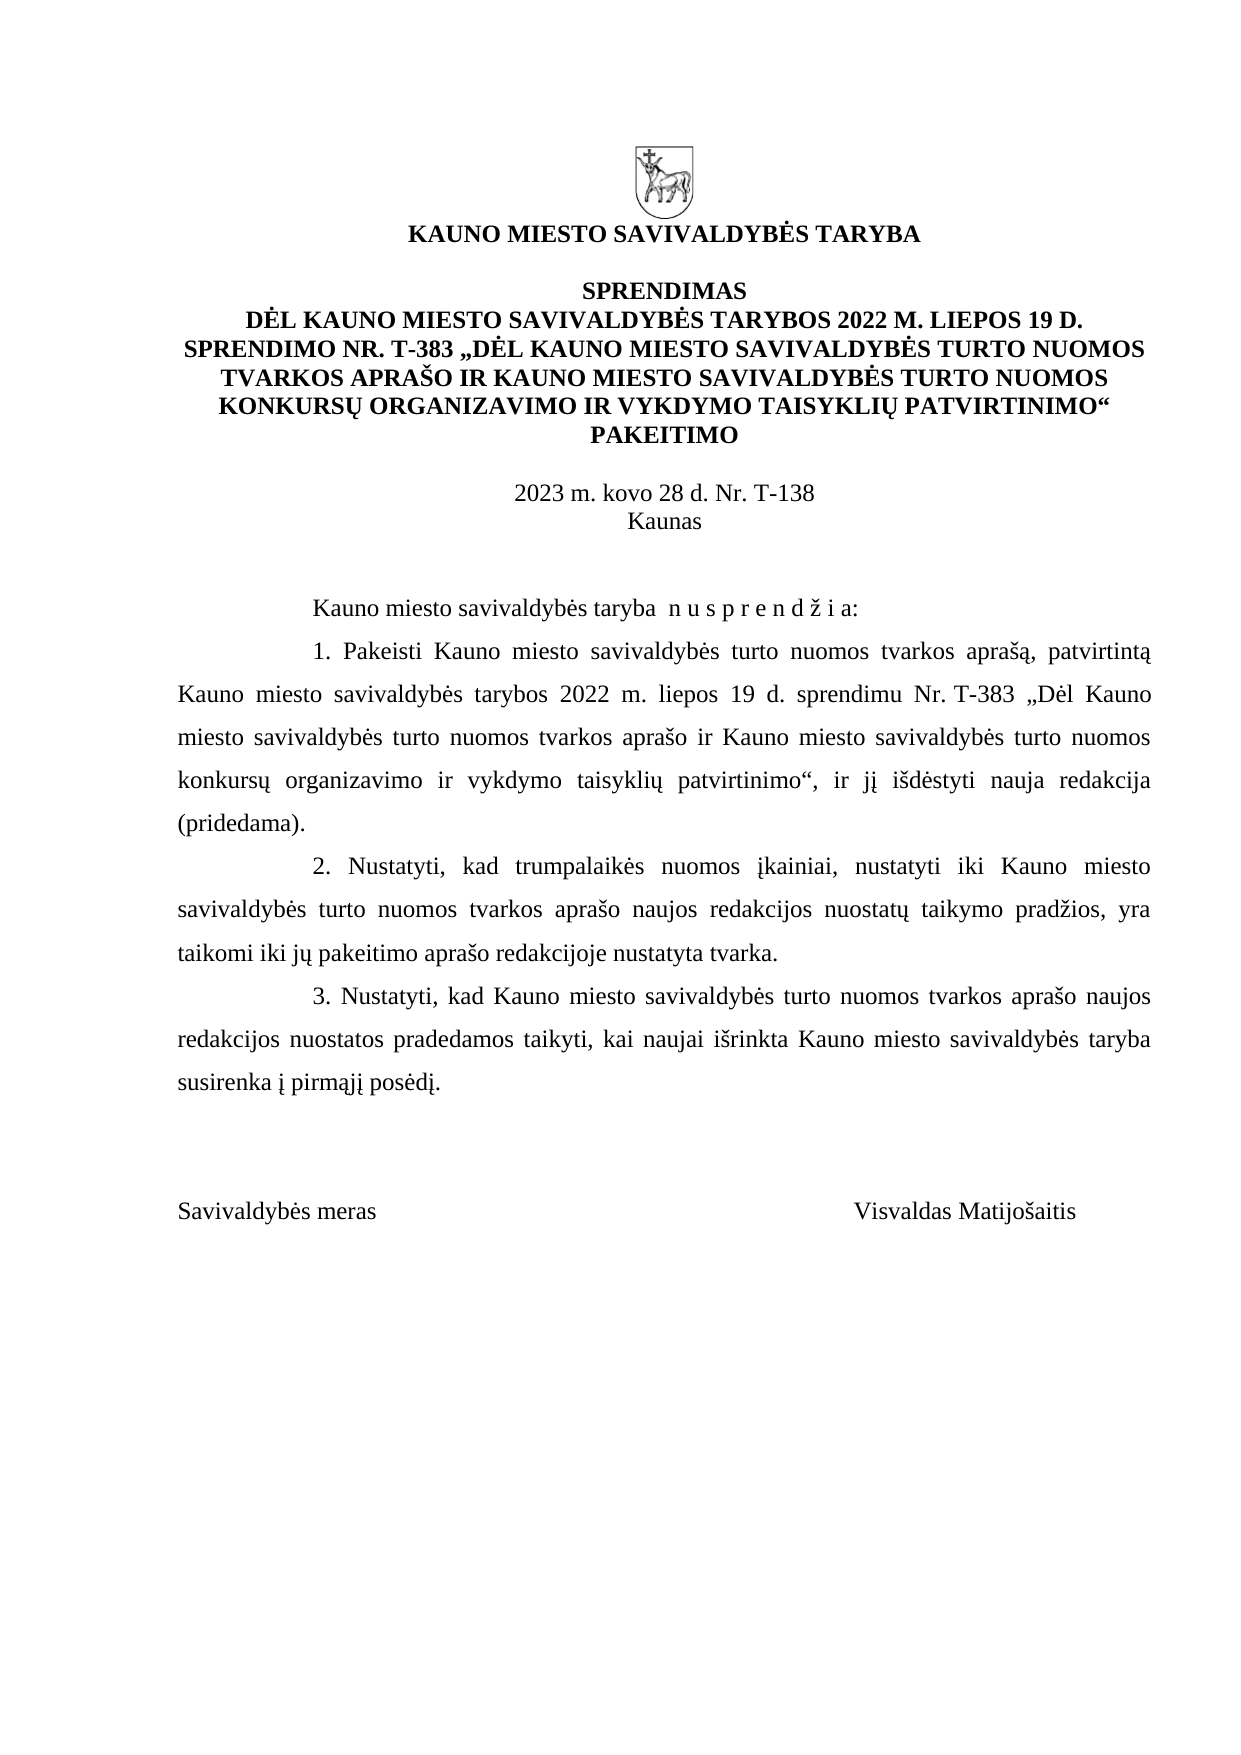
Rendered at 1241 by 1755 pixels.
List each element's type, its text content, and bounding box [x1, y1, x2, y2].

text 3. Nustatyti, kad Kauno miesto savivaldybės turto nuomos tvarkos aprašo naujos redakcijos nuostatos pradedamos taikyti, kai naujai išrinkta Kauno miesto savivaldybės taryba susirenka į pirmąjį posėdį. [177, 981, 1152, 1096]
text KAUNO MIESTO SAVIVALDYBĖS TARYBA [177, 219, 1152, 248]
text 1. Pakeisti Kauno miesto savivaldybės turto nuomos tvarkos aprašą, patvirtintą Kauno miesto savivaldybės tarybos 2022 m. liepos 19 d. sprendimu Nr. T-383 „Dėl Kauno miesto savivaldybės turto nuomos tvarkos aprašo ir Kauno miesto savivaldybės turto nuomos konkursų organizavimo ir vykdymo taisyklių patvirtinimo“, ir jį išdėstyti nauja redakcija (pridedama). [177, 636, 1152, 837]
text Kauno miesto savivaldybės taryba n u s p r e n d ž i a: [177, 593, 1152, 621]
text 2. Nustatyti, kad trumpalaikės nuomos įkainiai, nustatyti iki Kauno miesto savivaldybės turto nuomos tvarkos aprašo naujos redakcijos nuostatų taikymo pradžios, yra taikomi iki jų pakeitimo aprašo redakcijoje nustatyta tvarka. [177, 851, 1152, 966]
text 2023 m. kovo 28 d. Nr. T-138 [177, 478, 1152, 506]
text DĖL KAUNO MIESTO SAVIVALDYBĖS TARYBOS 2022 M. LIEPOS 19 D. SPRENDIMO NR. T-383 „DĖL KAUNO MIESTO SAVIVALDYBĖS TURTO NUOMOS TVARKOS APRAŠO IR KAUNO MIESTO SAVIVALDYBĖS TURTO NUOMOS KONKURSŲ ORGANIZAVIMO IR VYKDYMO TAISYKLIŲ PATVIRTINIMO“ PAKEITIMO [177, 305, 1152, 449]
text SPRENDIMAS [177, 276, 1152, 305]
text Savivaldybės meras Visvaldas Matijošaitis [177, 1196, 1152, 1225]
text Kaunas [177, 506, 1152, 535]
